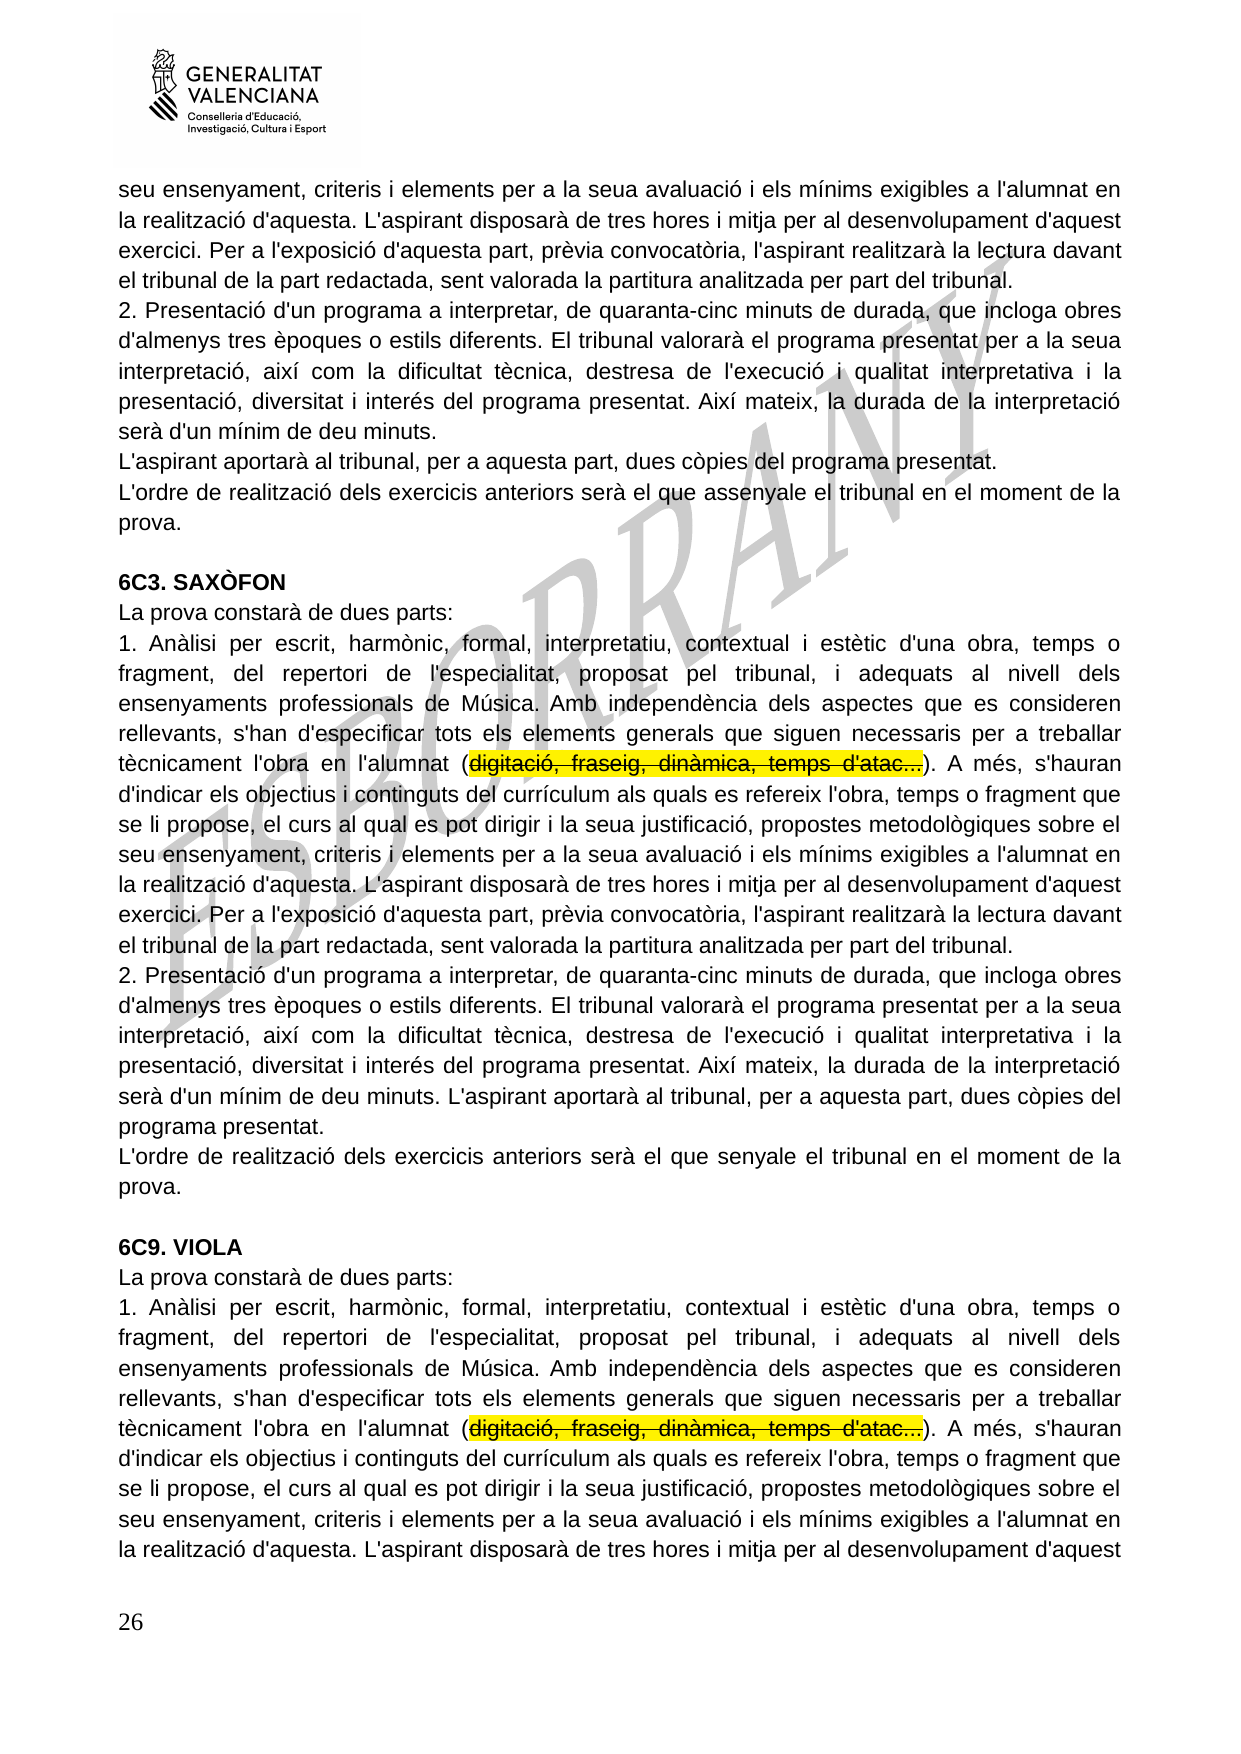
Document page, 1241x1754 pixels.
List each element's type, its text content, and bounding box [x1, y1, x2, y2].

text [678, 599, 726, 626]
text 2. Presentació d'un programa a interpretar, de quaranta-cinc minuts de durada, que incloga obres d'almenys tres èpoques o estils diferents. El tribunal valorarà el programa presentat per a la seua interpretació, així com la dificultat tècnica, destresa de l'execució i qualitat interpretativa i la presentació, diversitat i interés del programa presentat. Així mateix, la durada de la interpretació serà d'un mínim de deu minuts. [118, 297, 960, 444]
text L'ordre de realització dels exercicis anteriors serà el que senyale el tribunal en el moment de la prova. [118, 1143, 1122, 1199]
text L'aspirant aportarà al tribunal, per a aquesta part, dues còpies del programa presentat. [118, 448, 749, 474]
text 6C9. VIOLA [118, 1234, 1122, 1260]
text L'ordre de realització dels exercicis anteriors serà el que assenyale el tribunal en el moment de la prova. [118, 478, 745, 535]
text [730, 599, 1122, 626]
text 6C3. SAXÒFON [118, 569, 558, 595]
text [549, 599, 583, 626]
text La prova constarà de dues parts: [118, 599, 534, 626]
text [594, 599, 629, 626]
text [644, 569, 674, 595]
text 2. Presentació d'un programa a interpretar, de quaranta-cinc minuts de durada, que incloga obres d'almenys tres èpoques o estils diferents. El tribunal valorarà el programa presentat per a la seua interpretació, així com la dificultat tècnica, destresa de l'execució i qualitat interpretativa i la presentació, diversitat i interés del programa presentat. Així mateix, la durada de la interpretació serà d'un mínim de deu minuts. L'aspirant aportarà al tribunal, per a aquesta part, dues còpies del programa presentat. [118, 962, 1122, 1139]
text L'aspirant aportarà al tribunal, per a aquesta part, dues còpies del programa presentat. [964, 448, 1122, 474]
text [734, 569, 783, 595]
text [595, 569, 629, 595]
text [549, 576, 583, 595]
text [794, 569, 1122, 595]
text L'ordre de realització dels exercicis anteriors serà el que assenyale el tribunal en el moment de la prova. [779, 478, 828, 535]
text L'ordre de realització dels exercicis anteriors serà el que assenyale el tribunal en el moment de la prova. [836, 478, 1122, 535]
text La prova constarà de dues parts: [118, 1264, 1122, 1290]
text 2. Presentació d'un programa a interpretar, de quaranta-cinc minuts de durada, que incloga obres d'almenys tres èpoques o estils diferents. El tribunal valorarà el programa presentat per a la seua interpretació, així com la dificultat tècnica, destresa de l'execució i qualitat interpretativa i la presentació, diversitat i interés del programa presentat. Així mateix, la durada de la interpretació serà d'un mínim de deu minuts. [974, 297, 1122, 444]
text seu ensenyament, criteris i elements per a la seua avaluació i els mínims exigibles a l'alumnat en la realització d'aquesta. L'aspirant disposarà de tres hores i mitja per al desenvolupament d'aquest exercici. Per a l'exposició d'aquesta part, prèvia convocatòria, l'aspirant realitzarà la lectura davant el tribunal de la part redactada, sent valorada la partitura analitzada per part del tribunal. [118, 176, 1122, 293]
text [674, 569, 730, 595]
picture [113, 13, 362, 168]
text 1. Anàlisi per escrit, harmònic, formal, interpretatiu, contextual i estètic d'una obra, temps o fragment, del repertori de l'especialitat, proposat pel tribunal, i adequats al nivell dels ensenyaments professionals de Música. Amb independència dels aspectes que es consideren rellevants, s'han d'especificar tots els elements generals que siguen necessaris per a treballar tècnicament l'obra en l'alumnat (digitació, fraseig, dinàmica, temps d'atac...). A més, s'hauran d'indicar els objectius i continguts del currículum als quals es refereix l'obra, temps o fragment que se li propose, el curs al qual es pot dirigir i la seua justificació, propostes metodològiques sobre el seu ensenyament, criteris i elements per a la seua avaluació i els mínims exigibles a l'alumnat en la realització d'aquesta. L'aspirant disposarà de tres hores i mitja per al desenvolupament d'aquest [118, 1294, 1122, 1562]
text 1. Anàlisi per escrit, harmònic, formal, interpretatiu, contextual i estètic d'una obra, temps o fragment, del repertori de l'especialitat, proposat pel tribunal, i adequats al nivell dels ensenyaments professionals de Música. Amb independència dels aspectes que es consideren rellevants, s'han d'especificar tots els elements generals que siguen necessaris per a treballar tècnicament l'obra en l'alumnat (digitació, fraseig, dinàmica, temps d'atac...). A més, s'hauran d'indicar els objectius i continguts del currículum als quals es refereix l'obra, temps o fragment que se li propose, el curs al qual es pot dirigir i la seua justificació, propostes metodològiques sobre el seu ensenyament, criteris i elements per a la seua avaluació i els mínims exigibles a l'alumnat en la realització d'aquesta. L'aspirant disposarà de tres hores i mitja per al desenvolupament d'aquest exercici. Per a l'exposició d'aquesta part, prèvia convocatòria, l'aspirant realitzarà la lectura davant el tribunal de la part redactada, sent valorada la partitura analitzada per part del tribunal. [118, 629, 1122, 958]
